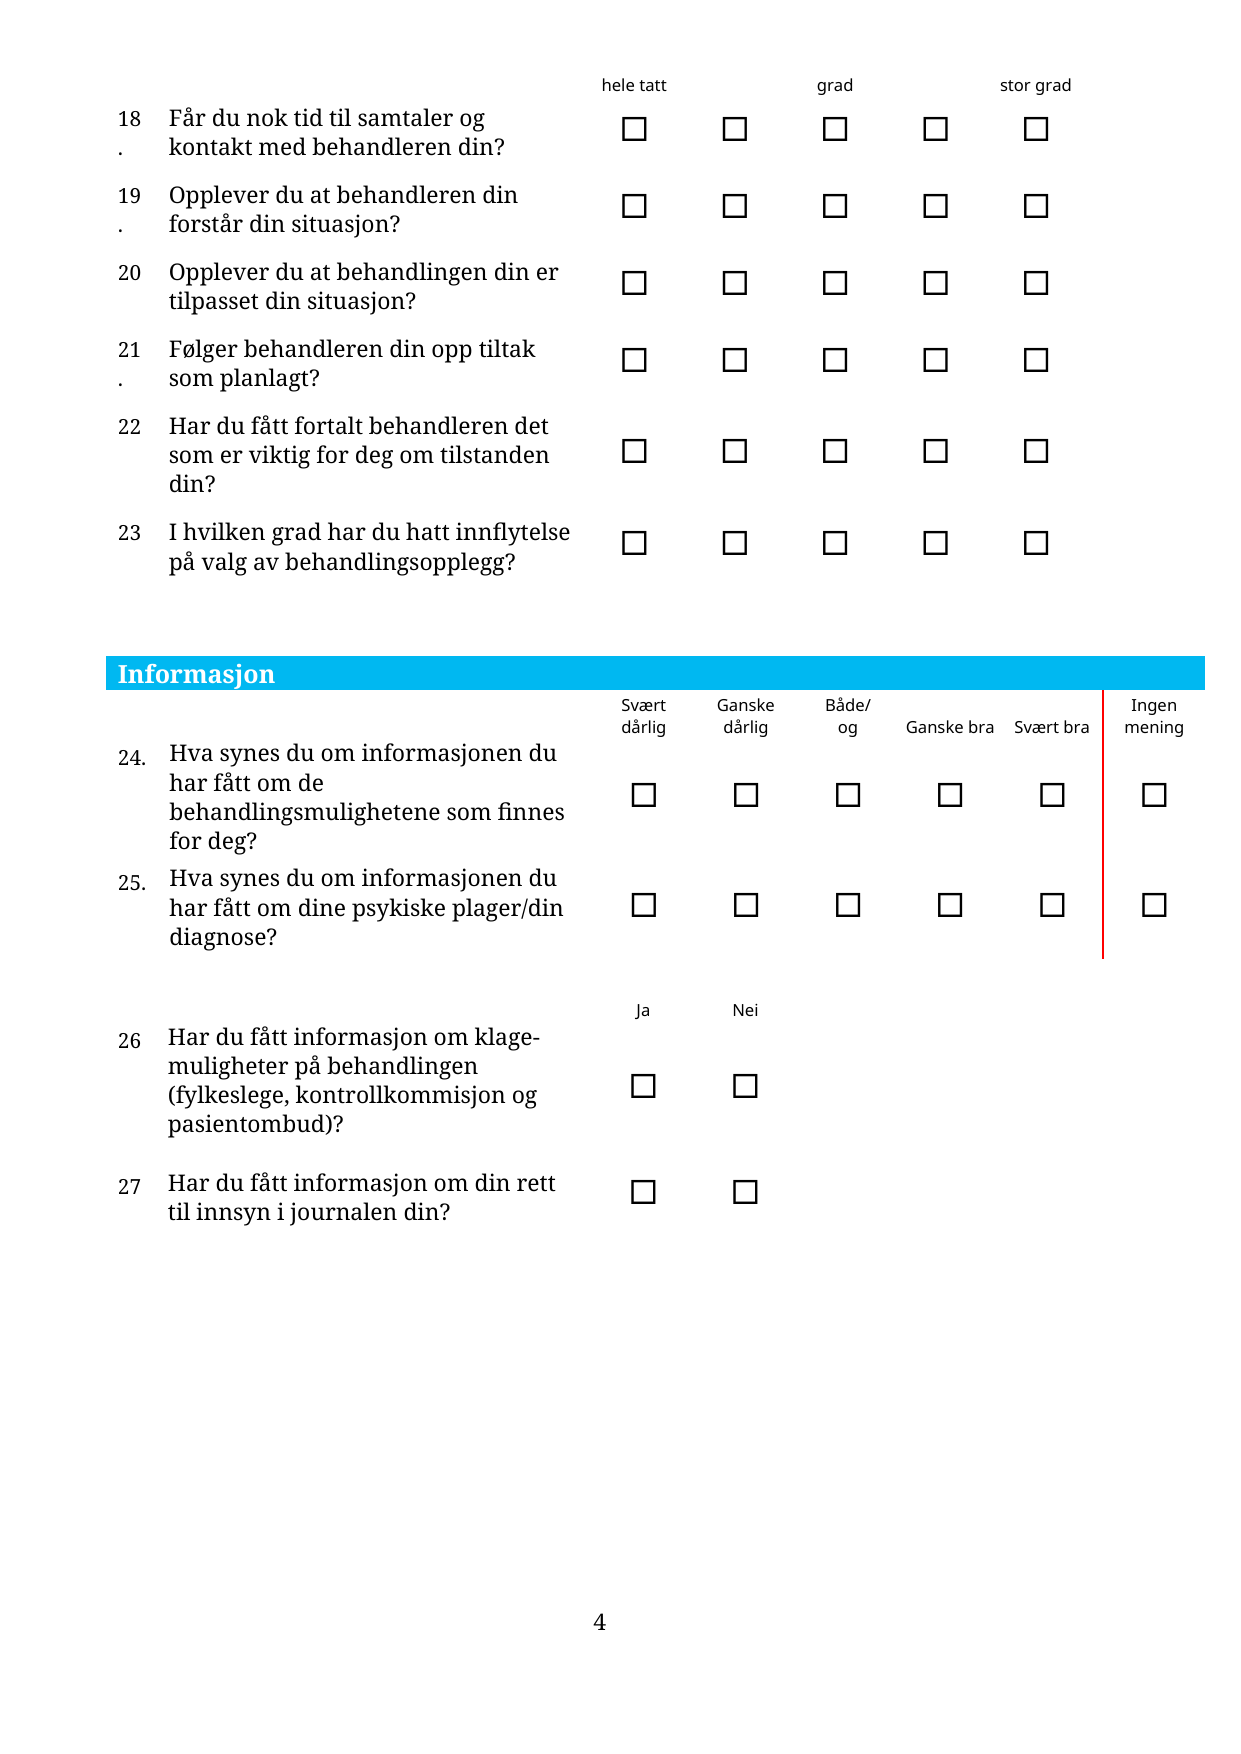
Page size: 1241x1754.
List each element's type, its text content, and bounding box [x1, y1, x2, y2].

table_cell 18. [106, 97, 157, 174]
table_header [885, 74, 986, 97]
table_cell  [885, 511, 986, 588]
table_header Informasjon [106, 656, 118, 690]
table_cell [899, 1164, 1001, 1234]
table_header hele tatt [584, 74, 684, 97]
table_cell  [885, 97, 986, 174]
table_cell [1086, 511, 1186, 588]
table_cell [1086, 251, 1186, 328]
table_cell Svært bra [1001, 690, 1102, 738]
table_cell 19. [106, 174, 157, 251]
table_header [684, 74, 785, 97]
table_cell  [694, 1164, 796, 1234]
table_cell Hva synes du om informasjonen du har fått om de behandlingsmulighetene som finnes for deg? [158, 739, 593, 863]
table_cell  [899, 739, 1001, 863]
table_cell [158, 690, 593, 738]
table_cell Får du nok tid til samtaler og kontakt med behandleren din? [157, 97, 584, 174]
table_header grad [785, 74, 885, 97]
table_cell  [986, 174, 1086, 251]
table_cell  [684, 97, 785, 174]
table_cell  [785, 328, 885, 405]
table_header [1001, 993, 1103, 1022]
table_cell 26 [106, 1022, 156, 1163]
table_cell  [584, 97, 684, 174]
table_header [1103, 993, 1205, 1022]
table_cell Ingen mening [1104, 690, 1205, 738]
table_header [106, 993, 156, 1022]
table_cell  [684, 511, 785, 588]
table_cell [1086, 405, 1186, 511]
table_header [157, 74, 584, 97]
table_cell  [885, 328, 986, 405]
table_cell Opplever du at behandlingen din er tilpasset din situasjon? [157, 251, 584, 328]
table_cell  [986, 511, 1086, 588]
table_cell  [584, 405, 684, 511]
table_header Nei [694, 993, 796, 1022]
table_cell  [785, 511, 885, 588]
table_cell Har du fått informasjon om din rett til innsyn i journalen din? [156, 1164, 592, 1234]
table_cell [1086, 97, 1186, 174]
table_header Ja [592, 993, 694, 1022]
table_cell Både/ og [797, 690, 899, 738]
table_cell  [684, 251, 785, 328]
table_header stor grad [986, 74, 1086, 97]
table_cell  [1104, 739, 1205, 863]
table_cell 27 [106, 1164, 156, 1234]
table_cell [796, 1164, 898, 1234]
table_cell  [592, 1164, 694, 1234]
table_cell Opplever du at behandleren din forstår din situasjon? [157, 174, 584, 251]
table_cell  [684, 174, 785, 251]
table_cell  [592, 1022, 694, 1163]
table_cell  [1001, 739, 1102, 863]
table_cell Hva synes du om informasjonen du har fått om dine psykiske plager/din diagnose? [158, 864, 593, 959]
table_cell 23 [106, 511, 157, 588]
table_cell  [694, 1022, 796, 1163]
table_cell  [885, 405, 986, 511]
table_cell  [584, 174, 684, 251]
table_cell 22 [106, 405, 157, 511]
table_cell  [684, 405, 785, 511]
table_cell [1086, 174, 1186, 251]
table_cell [1001, 1022, 1103, 1163]
table_cell  [885, 251, 986, 328]
table_cell  [986, 405, 1086, 511]
table_header [1086, 74, 1186, 97]
table_cell  [584, 511, 684, 588]
table_cell  [1001, 864, 1102, 959]
table_cell  [785, 405, 885, 511]
table_cell  [593, 864, 695, 959]
table_cell [1086, 328, 1186, 405]
table_cell [1001, 1164, 1103, 1234]
table_cell  [785, 97, 885, 174]
table_cell  [584, 328, 684, 405]
table_cell Ganske bra [899, 690, 1001, 738]
table_cell  [986, 251, 1086, 328]
table_cell Har du fått informasjon om klage­muligheter på behandlingen (fylkeslege, kontrollkommisjon og pasientombud)? [156, 1022, 592, 1163]
table_cell Svært dårlig [593, 690, 695, 738]
table_cell  [785, 174, 885, 251]
table_cell  [899, 864, 1001, 959]
table_cell [1103, 1164, 1205, 1234]
table_cell Har du fått fortalt behandleren det som er viktig for deg om tilstanden din? [157, 405, 584, 511]
table_cell  [684, 328, 785, 405]
table_header Informasjon [1194, 656, 1205, 690]
table_cell  [785, 251, 885, 328]
table_header [156, 993, 592, 1022]
table_cell  [593, 739, 695, 863]
table_cell  [986, 97, 1086, 174]
table_cell  [797, 864, 899, 959]
table_cell Ganske dårlig [695, 690, 797, 738]
table_cell  [797, 739, 899, 863]
table_cell 25. [106, 864, 158, 959]
table_cell 20 [106, 251, 157, 328]
table_header [796, 993, 898, 1022]
table_header [899, 993, 1001, 1022]
table_cell [1103, 1022, 1205, 1163]
table_cell Følger behandleren din opp tiltak som planlagt? [157, 328, 584, 405]
table_cell  [1104, 864, 1205, 959]
table_cell  [584, 251, 684, 328]
table_cell  [885, 174, 986, 251]
table_cell  [986, 328, 1086, 405]
table_cell 21. [106, 328, 157, 405]
table_cell [796, 1022, 898, 1163]
table_cell I hvilken grad har du hatt innflytelse på valg av behandlingsopplegg? [157, 511, 584, 588]
table_cell [899, 1022, 1001, 1163]
table_cell [106, 690, 158, 738]
table_cell 24. [106, 739, 158, 863]
table_cell  [695, 739, 797, 863]
table_header [106, 74, 157, 97]
table_cell  [695, 864, 797, 959]
